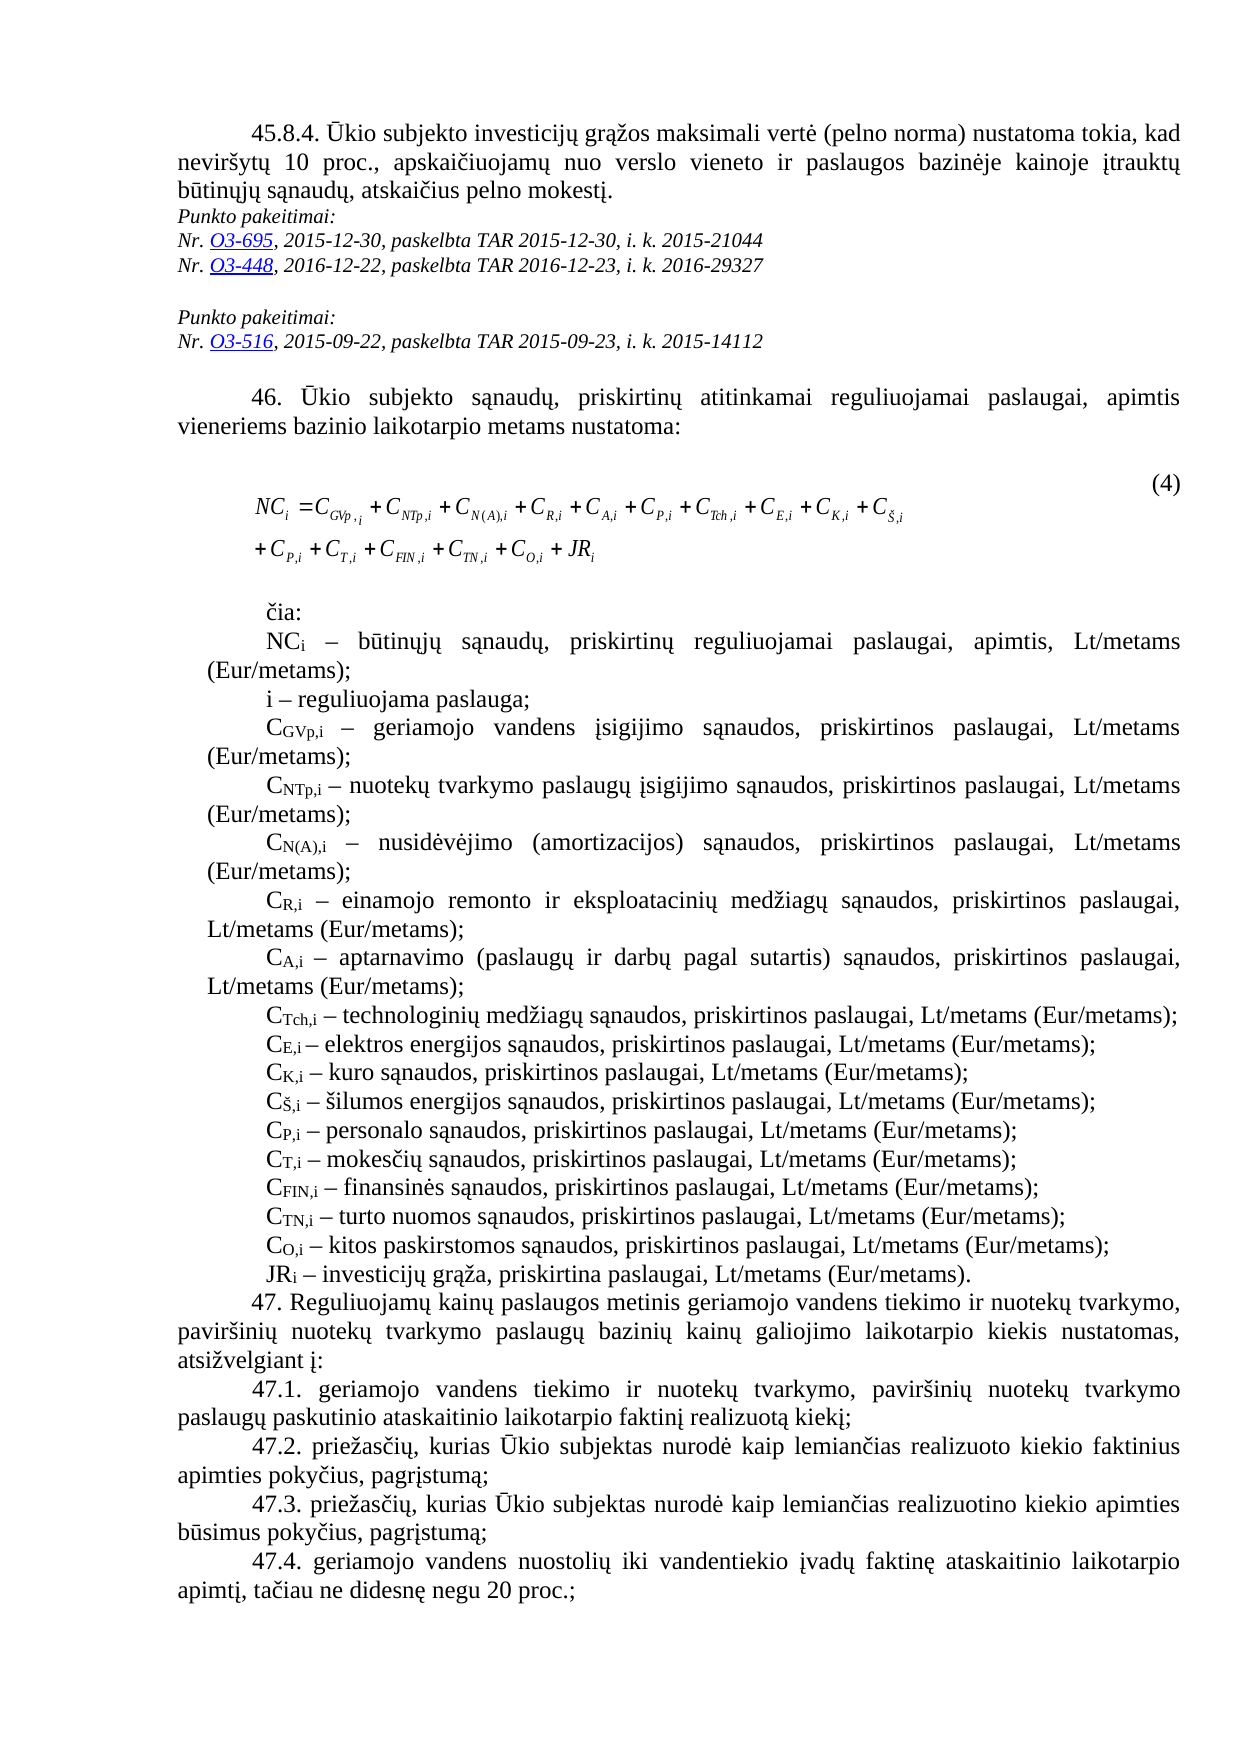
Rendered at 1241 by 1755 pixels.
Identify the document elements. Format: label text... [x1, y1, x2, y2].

text 47.3. priežasčių, kurias Ūkio subjektas nurodė kaip lemiančias realizuotino kiekio apimties būsimus pokyčius, pagrįstumą; [177, 1489, 1181, 1546]
text 47.2. priežasčių, kurias Ūkio subjektas nurodė kaip lemiančias realizuoto kiekio faktinius apimties pokyčius, pagrįstumą; [177, 1431, 1181, 1489]
text 47.1. geriamojo vandens tiekimo ir nuotekų tvarkymo, paviršinių nuotekų tvarkymo paslaugų paskutinio ataskaitinio laikotarpio faktinį realizuotą kiekį; [177, 1374, 1181, 1431]
text Punkto pakeitimai: [177, 305, 1181, 329]
text 47. Reguliuojamų kainų paslaugos metinis geriamojo vandens tiekimo ir nuotekų tvarkymo, paviršinių nuotekų tvarkymo paslaugų bazinių kainų galiojimo laikotarpio kiekis nustatomas, atsižvelgiant į: [177, 1287, 1181, 1374]
text CA,i – aptarnavimo (paslaugų ir darbų pagal sutartis) sąnaudos, priskirtinos paslaugai, Lt/metams (Eur/metams); [207, 942, 1181, 1000]
text CTch,i – technologinių medžiagų sąnaudos, priskirtinos paslaugai, Lt/metams (Eur/metams); [207, 1000, 1181, 1029]
text (4) [207, 468, 1181, 569]
text CNTp,i – nuotekų tvarkymo paslaugų įsigijimo sąnaudos, priskirtinos paslaugai, Lt/metams (Eur/metams); [207, 770, 1181, 827]
text 45.8.4. Ūkio subjekto investicijų grąžos maksimali vertė (pelno norma) nustatoma tokia, kad neviršytų 10 proc., apskaičiuojamų nuo verslo vieneto ir paslaugos bazinėje kainoje įtrauktų būtinųjų sąnaudų, atskaičius pelno mokestį. [177, 118, 1181, 204]
text i – reguliuojama paslauga; [207, 684, 1181, 712]
text CGVp,i – geriamojo vandens įsigijimo sąnaudos, priskirtinos paslaugai, Lt/metams (Eur/metams); [207, 712, 1181, 770]
text JRi – investicijų grąža, priskirtina paslaugai, Lt/metams (Eur/metams). [207, 1259, 1181, 1287]
text Nr. O3-695, 2015-12-30, paskelbta TAR 2015-12-30, i. k. 2015-21044 [177, 228, 1181, 252]
text 47.4. geriamojo vandens nuostolių iki vandentiekio įvadų faktinę ataskaitinio laikotarpio apimtį, tačiau ne didesnę negu 20 proc.; [177, 1546, 1181, 1604]
text CN(A),i – nusidėvėjimo (amortizacijos) sąnaudos, priskirtinos paslaugai, Lt/metams (Eur/metams); [207, 827, 1181, 885]
text Nr. O3-516, 2015-09-22, paskelbta TAR 2015-09-23, i. k. 2015-14112 [177, 329, 1181, 353]
text CP,i – personalo sąnaudos, priskirtinos paslaugai, Lt/metams (Eur/metams); [207, 1115, 1181, 1144]
text čia: [207, 597, 1181, 626]
text CT,i – mokesčių sąnaudos, priskirtinos paslaugai, Lt/metams (Eur/metams); [207, 1144, 1181, 1172]
text NCi – būtinųjų sąnaudų, priskirtinų reguliuojamai paslaugai, apimtis, Lt/metams (Eur/metams); [207, 626, 1181, 684]
text CR,i – einamojo remonto ir eksploatacinių medžiagų sąnaudos, priskirtinos paslaugai, Lt/metams (Eur/metams); [207, 885, 1181, 942]
text 46. Ūkio subjekto sąnaudų, priskirtinų atitinkamai reguliuojamai paslaugai, apimtis vieneriems bazinio laikotarpio metams nustatoma: [177, 382, 1181, 440]
text CO,i – kitos paskirstomos sąnaudos, priskirtinos paslaugai, Lt/metams (Eur/metams); [207, 1230, 1181, 1259]
text CFIN,i – finansinės sąnaudos, priskirtinos paslaugai, Lt/metams (Eur/metams); [207, 1172, 1181, 1201]
text Nr. O3-448, 2016-12-22, paskelbta TAR 2016-12-23, i. k. 2016-29327 [177, 252, 1181, 277]
text CŠ,i – šilumos energijos sąnaudos, priskirtinos paslaugai, Lt/metams (Eur/metams); [207, 1086, 1181, 1115]
text CK,i – kuro sąnaudos, priskirtinos paslaugai, Lt/metams (Eur/metams); [207, 1057, 1181, 1086]
text CTN,i – turto nuomos sąnaudos, priskirtinos paslaugai, Lt/metams (Eur/metams); [207, 1201, 1181, 1230]
text Punkto pakeitimai: [177, 204, 1181, 228]
text CE,i – elektros energijos sąnaudos, priskirtinos paslaugai, Lt/metams (Eur/metams); [207, 1029, 1181, 1057]
